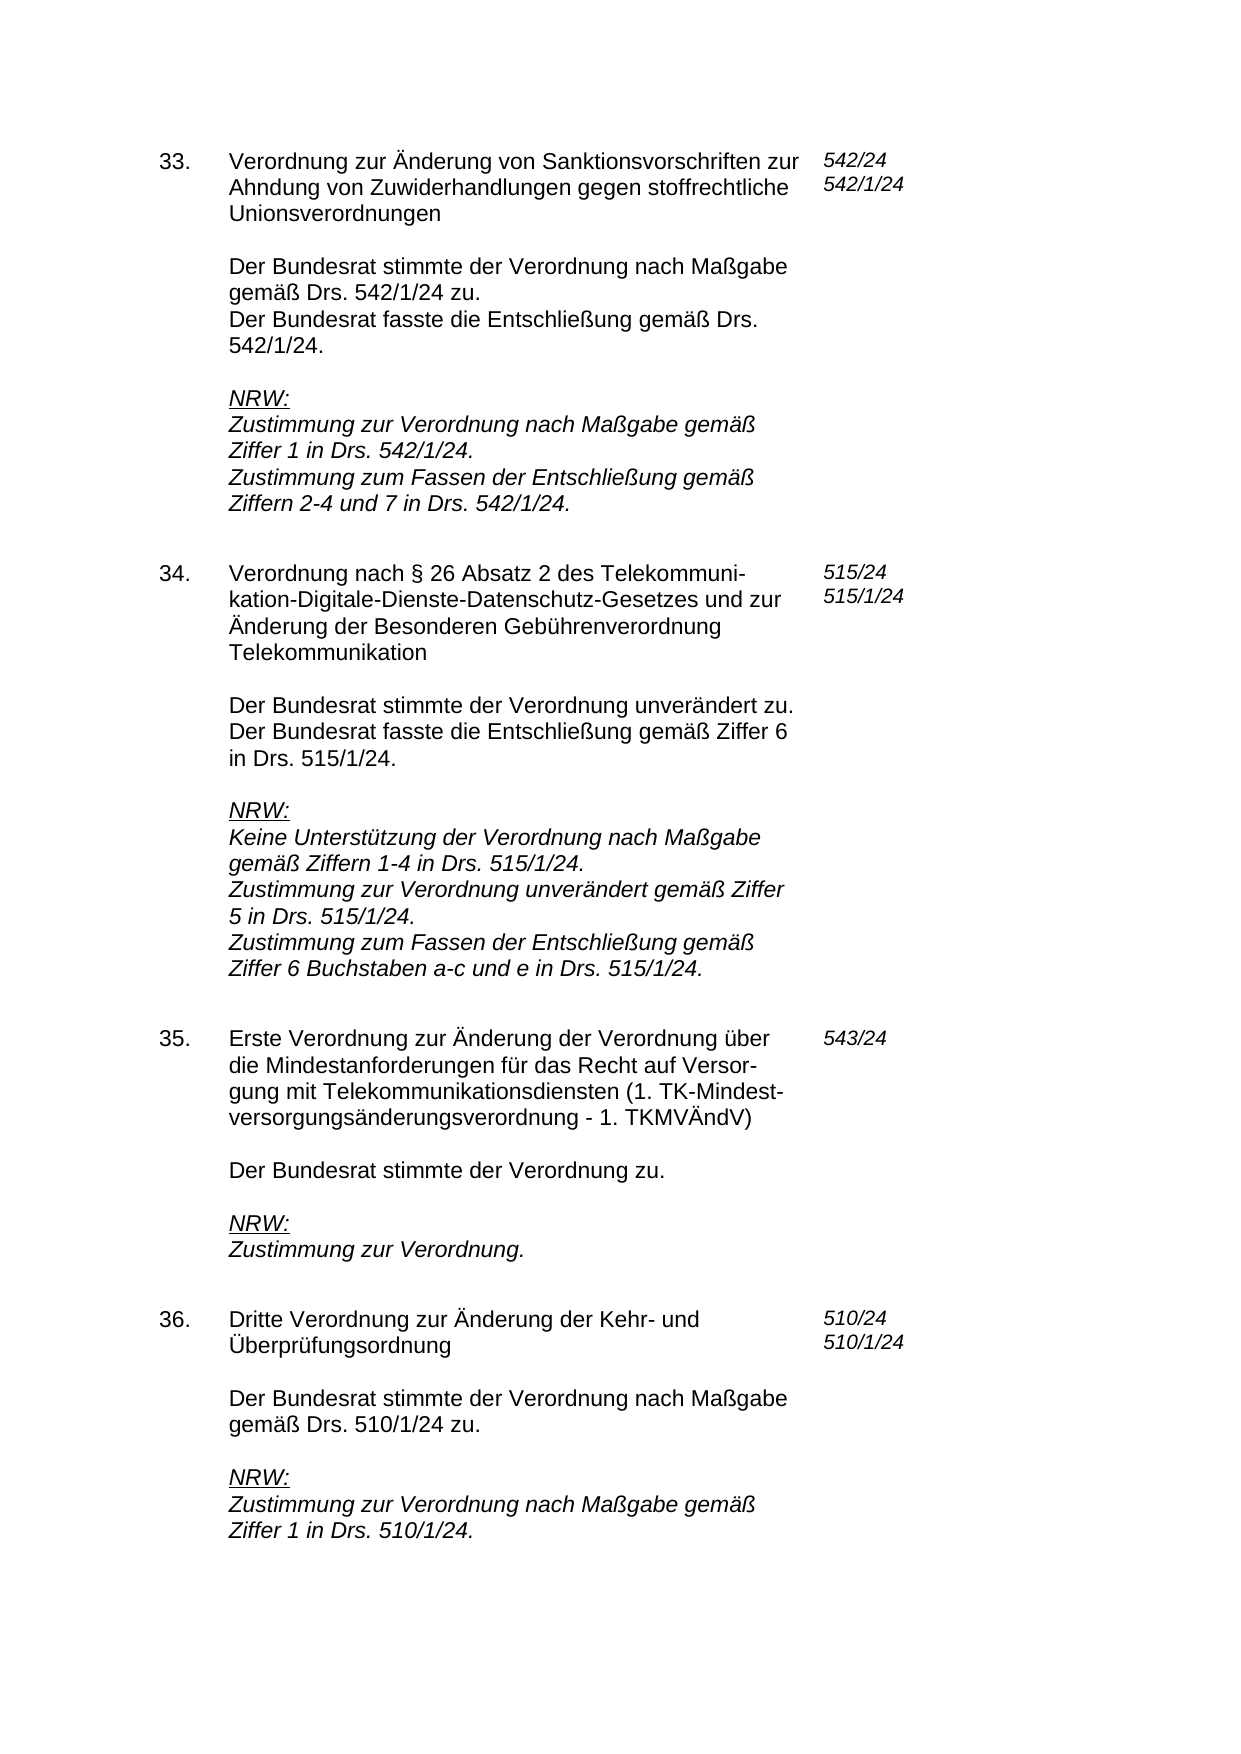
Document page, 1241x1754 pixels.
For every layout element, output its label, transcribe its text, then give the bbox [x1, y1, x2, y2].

table_cell 510/24 510/1/24 [812, 1306, 959, 1587]
table_cell 34. [148, 560, 217, 1025]
table_cell Erste Verordnung zur Änderung der Verordnung über die Mindestanforderungen für das Recht auf Versor­gung mit Telekommunikationsdiensten (1. TK-Mindest­versorgungsänderungsverordnung - 1. TKMVÄndV) Der Bundesrat stimmte der Verordnung zu. NRW: Zustimmung zur Verordnung. [217, 1025, 812, 1306]
table_cell Dritte Verordnung zur Änderung der Kehr- und Überprüfungsordnung Der Bundesrat stimmte der Verordnung nach Maßgabe gemäß Drs. 510/1/24 zu. NRW: Zustimmung zur Verordnung nach Maßgabe gemäß Ziffer 1 in Drs. 510/1/24. [217, 1306, 812, 1587]
table_cell 515/24 515/1/24 [812, 560, 959, 1025]
table_cell 543/24 [812, 1025, 959, 1306]
table_cell Verordnung nach § 26 Absatz 2 des Telekommuni­kation-Digitale-Dienste-Datenschutz-Gesetzes und zur Änderung der Besonderen Gebührenverordnung Telekommunikation Der Bundesrat stimmte der Verordnung unverändert zu. Der Bundesrat fasste die Entschließung gemäß Ziffer 6 in Drs. 515/1/24. NRW: Keine Unterstützung der Verordnung nach Maßgabe gemäß Ziffern 1-4 in Drs. 515/1/24. Zustimmung zur Verordnung unverändert gemäß Ziffer 5 in Drs. 515/1/24. Zustimmung zum Fassen der Entschließung gemäß Ziffer 6 Buchstaben a-c und e in Drs. 515/1/24. [217, 560, 812, 1025]
table_cell 35. [148, 1025, 217, 1306]
table_cell 33. [148, 148, 217, 560]
table_cell 36. [148, 1306, 217, 1587]
table_cell 542/24 542/1/24 [812, 148, 959, 560]
table_cell Verordnung zur Änderung von Sanktionsvorschriften zur Ahndung von Zuwiderhandlungen gegen stoffrechtliche Unionsverordnungen Der Bundesrat stimmte der Verordnung nach Maßgabe gemäß Drs. 542/1/24 zu. Der Bundesrat fasste die Entschließung gemäß Drs. 542/1/24. NRW: Zustimmung zur Verordnung nach Maßgabe gemäß Ziffer 1 in Drs. 542/1/24. Zustimmung zum Fassen der Entschließung gemäß Ziffern 2-4 und 7 in Drs. 542/1/24. [217, 148, 812, 560]
